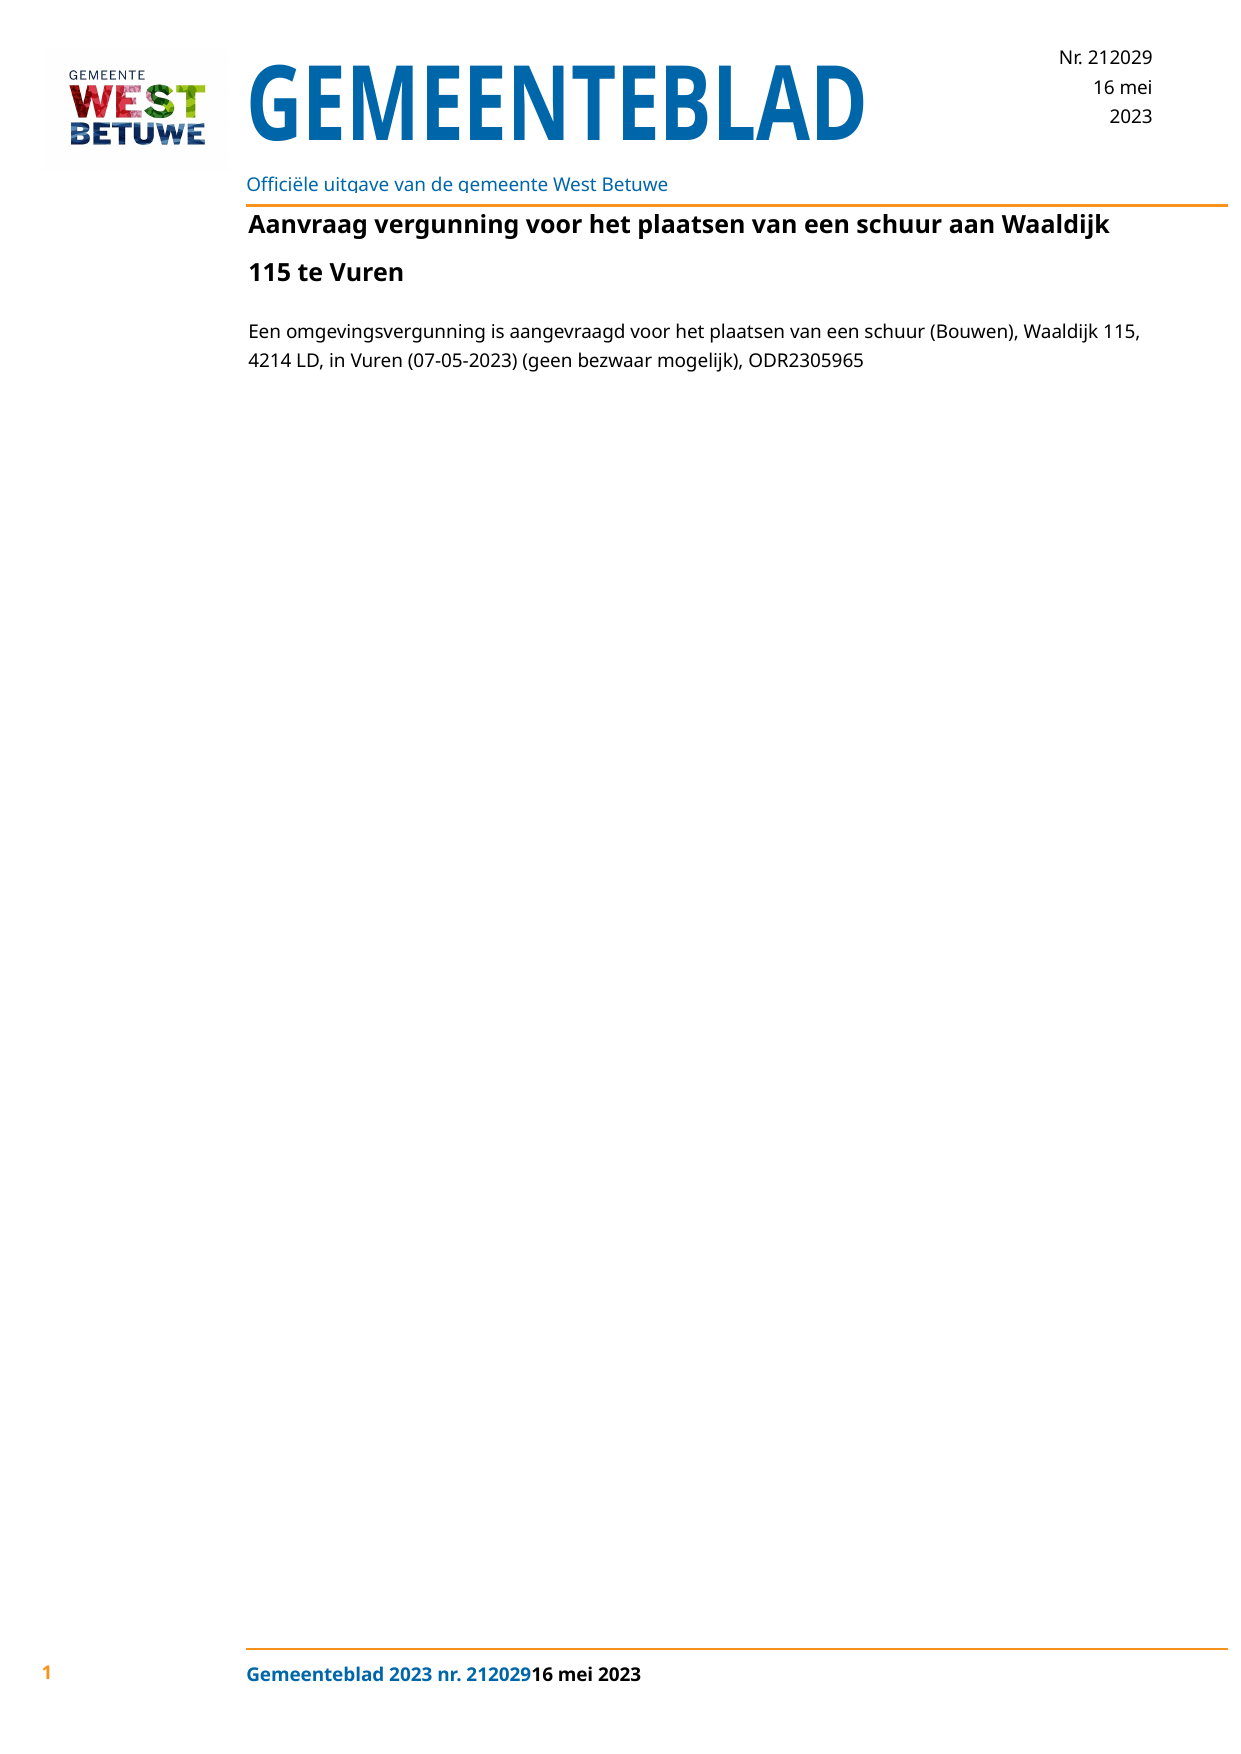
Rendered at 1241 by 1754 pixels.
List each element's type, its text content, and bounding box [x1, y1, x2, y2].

picture [41, 47, 231, 172]
text Een omgevingsvergunning is aangevraagd voor het plaatsen van een schuur (Bouwen), Waaldijk 115, 4214 LD, in Vuren (07-05-2023) (geen bezwaar mogelijk), ODR2305965 [248, 318, 1152, 373]
text Aanvraag vergunning voor het plaatsen van een schuur aan Waaldijk 115 te Vuren [248, 207, 1152, 288]
